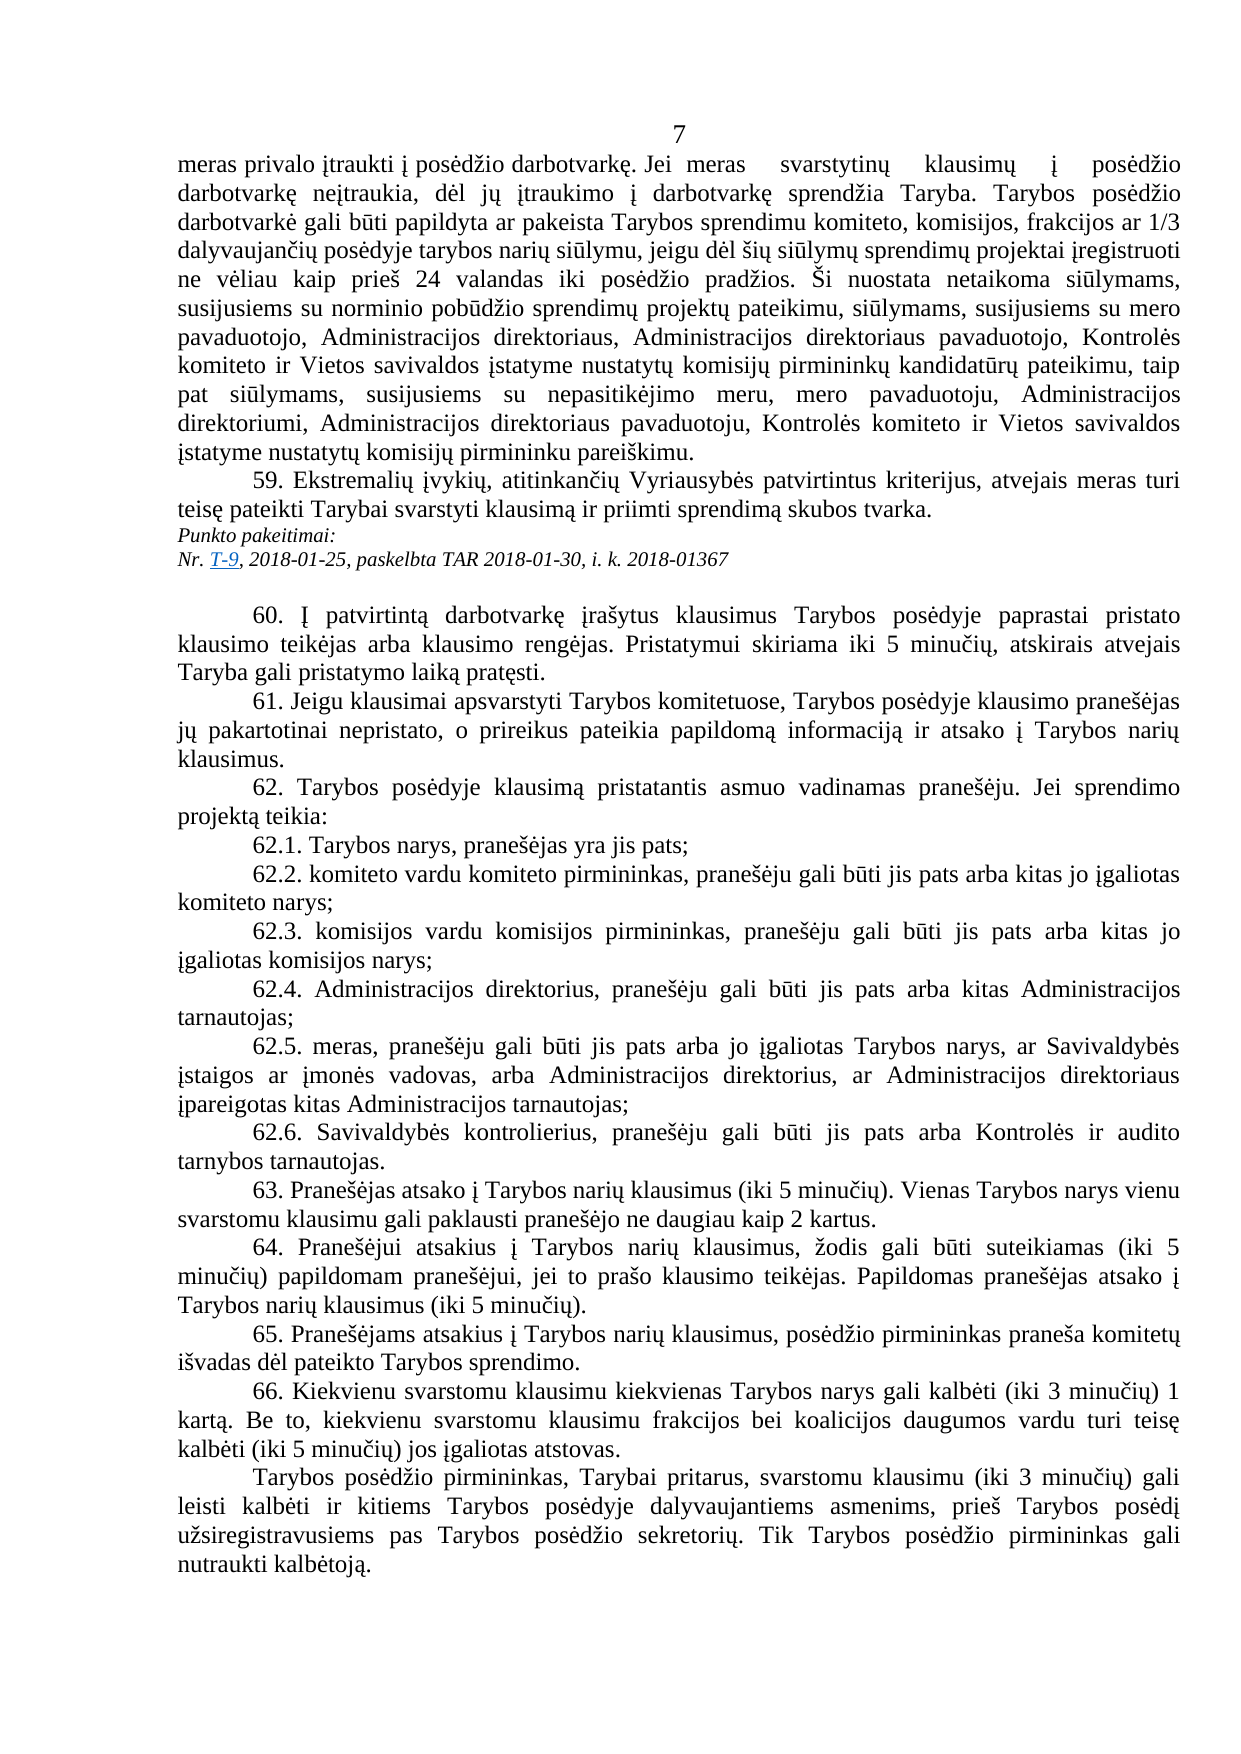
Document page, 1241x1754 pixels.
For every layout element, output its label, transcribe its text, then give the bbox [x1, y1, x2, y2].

text Tarybos posėdžio pirmininkas, Tarybai pritarus, svarstomu klausimu (iki 3 minučių) gali leisti kalbėti ir kitiems Tarybos posėdyje dalyvaujantiems asmenims, prieš Tarybos posėdį užsiregistravusiems pas Tarybos posėdžio sekretorių. Tik Tarybos posėdžio pirmininkas gali nutraukti kalbėtoją. [177, 1462, 1181, 1577]
text 65. Pranešėjams atsakius į Tarybos narių klausimus, posėdžio pirmininkas praneša komitetų išvadas dėl pateikto Tarybos sprendimo. [177, 1319, 1181, 1376]
text 63. Pranešėjas atsako į Tarybos narių klausimus (iki 5 minučių). Vienas Tarybos narys vienu svarstomu klausimu gali paklausti pranešėjo ne daugiau kaip 2 kartus. [177, 1175, 1181, 1232]
text 61. Jeigu klausimai apsvarstyti Tarybos komitetuose, Tarybos posėdyje klausimo pranešėjas jų pakartotinai nepristato, o prireikus pateikia papildomą informaciją ir atsako į Tarybos narių klausimus. [177, 686, 1181, 772]
text 66. Kiekvienu svarstomu klausimu kiekvienas Tarybos narys gali kalbėti (iki 3 minučių) 1 kartą. Be to, kiekvienu svarstomu klausimu frakcijos bei koalicijos daugumos vardu turi teisę kalbėti (iki 5 minučių) jos įgaliotas atstovas. [177, 1376, 1181, 1462]
text 62. Tarybos posėdyje klausimą pristatantis asmuo vadinamas pranešėju. Jei sprendimo projektą teikia: [177, 772, 1181, 830]
text Nr. T-9, 2018-01-25, paskelbta TAR 2018-01-30, i. k. 2018-01367 [177, 547, 1181, 571]
text 62.1. Tarybos narys, pranešėjas yra jis pats; [177, 830, 1181, 859]
text 62.5. meras, pranešėju gali būti jis pats arba jo įgaliotas Tarybos narys, ar Savivaldybės įstaigos ar įmonės vadovas, arba Administracijos direktorius, ar Administracijos direktoriaus įpareigotas kitas Administracijos tarnautojas; [177, 1031, 1181, 1117]
text 60. Į patvirtintą darbotvarkę įrašytus klausimus Tarybos posėdyje paprastai pristato klausimo teikėjas arba klausimo rengėjas. Pristatymui skiriama iki 5 minučių, atskirais atvejais Taryba gali pristatymo laiką pratęsti. [177, 600, 1181, 686]
text 62.4. Administracijos direktorius, pranešėju gali būti jis pats arba kitas Administracijos tarnautojas; [177, 974, 1181, 1031]
text 59. Ekstremalių įvykių, atitinkančių Vyriausybės patvirtintus kriterijus, atvejais meras turi teisę pateikti Tarybai svarstyti klausimą ir priimti sprendimą skubos tvarka. [177, 466, 1181, 523]
text 64. Pranešėjui atsakius į Tarybos narių klausimus, žodis gali būti suteikiamas (iki 5 minučių) papildomam pranešėjui, jei to prašo klausimo teikėjas. Papildomas pranešėjas atsako į Tarybos narių klausimus (iki 5 minučių). [177, 1232, 1181, 1319]
text 62.6. Savivaldybės kontrolierius, pranešėju gali būti jis pats arba Kontrolės ir audito tarnybos tarnautojas. [177, 1117, 1181, 1175]
text 62.3. komisijos vardu komisijos pirmininkas, pranešėju gali būti jis pats arba kitas jo įgaliotas komisijos narys; [177, 916, 1181, 974]
text Punkto pakeitimai: [177, 523, 1181, 547]
text meras privalo įtraukti į posėdžio darbotvarkę. Jei meras svarstytinų klausimų į posėdžio darbotvarkę neįtraukia, dėl jų įtraukimo į darbotvarkę sprendžia Taryba. Tarybos posėdžio darbotvarkė gali būti papildyta ar pakeista Tarybos sprendimu komiteto, komisijos, frakcijos ar 1/3 dalyvaujančių posėdyje tarybos narių siūlymu, jeigu dėl šių siūlymų sprendimų projektai įregistruoti ne vėliau kaip prieš 24 valandas iki posėdžio pradžios. Ši nuostata netaikoma siūlymams, susijusiems su norminio pobūdžio sprendimų projektų pateikimu, siūlymams, susijusiems su mero pavaduotojo, Administracijos direktoriaus, Administracijos direktoriaus pavaduotojo, Kontrolės komiteto ir Vietos savivaldos įstatyme nustatytų komisijų pirmininkų kandidatūrų pateikimu, taip pat siūlymams, susijusiems su nepasitikėjimo meru, mero pavaduotoju, Administracijos direktoriumi, Administracijos direktoriaus pavaduotoju, Kontrolės komiteto ir Vietos savivaldos įstatyme nustatytų komisijų pirmininku pareiškimu. [177, 149, 1181, 466]
text 62.2. komiteto vardu komiteto pirmininkas, pranešėju gali būti jis pats arba kitas jo įgaliotas komiteto narys; [177, 859, 1181, 916]
